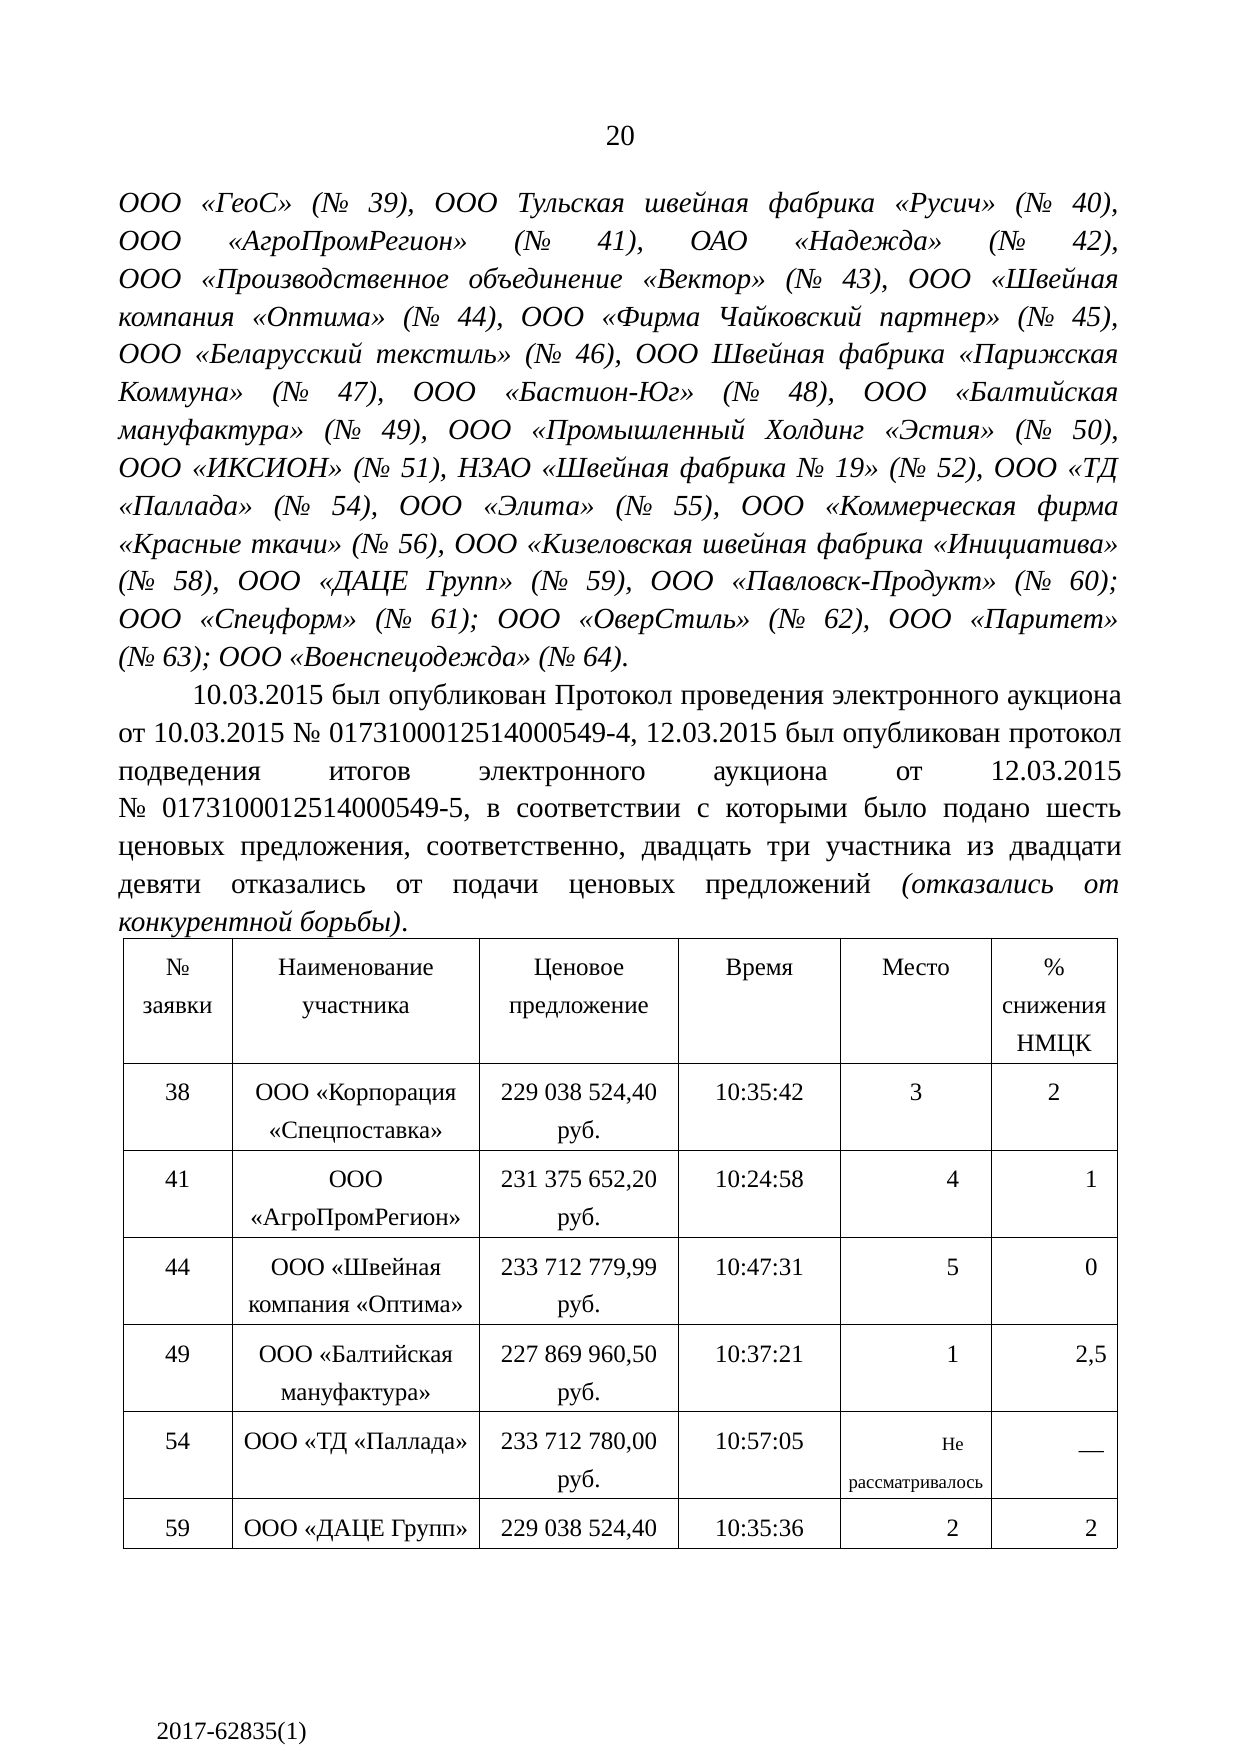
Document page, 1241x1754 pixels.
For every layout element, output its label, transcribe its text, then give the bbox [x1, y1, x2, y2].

table_header Время [679, 939, 840, 1062]
table_cell 10:35:42 [679, 1064, 840, 1149]
table_cell ООО «АгроПромРегион» [233, 1151, 479, 1237]
table_cell 10:47:31 [679, 1238, 840, 1324]
table_cell Не рассматривалось [841, 1412, 991, 1498]
table_header Наименование участника [233, 939, 479, 1062]
table_cell 229 038 524,40 руб. [480, 1064, 678, 1149]
table_header Место [841, 939, 991, 1062]
table_cell 0 [992, 1238, 1117, 1324]
table_cell 38 [124, 1064, 232, 1149]
table_cell 1 [841, 1325, 991, 1411]
text 10.03.2015 был опубликован Протокол проведения электронного аукциона от 10.03.2015 № 0173100012514000549-4, 12.03.2015 был опубликован протокол подведения итогов электронного аукциона от 12.03.2015 № 0173100012514000549-5, в соответствии с которыми было подано шесть ценовых предложения, соответственно, двадцать три участника из двадцати девяти отказались от подачи ценовых предложений (отказались от конкурентной борьбы). [118, 673, 1122, 937]
table_cell ООО «ТД «Паллада» [233, 1412, 479, 1498]
table_cell ООО «Швейная компания «Оптима» [233, 1238, 479, 1324]
table_header % снижения НМЦК [992, 939, 1117, 1062]
table_cell 49 [124, 1325, 232, 1411]
table_cell 10:57:05 [679, 1412, 840, 1498]
table_header № заявки [124, 939, 232, 1062]
text ООО «ГеоС» (№ 39), ООО Тульская швейная фабрика «Русич» (№ 40), ООО «АгроПромРегион» (№ 41), ОАО «Надежда» (№ 42), ООО «Производственное объединение «Вектор» (№ 43), ООО «Швейная компания «Оптима» (№ 44), ООО «Фирма Чайковский партнер» (№ 45), ООО «Беларусский текстиль» (№ 46), ООО Швейная фабрика «Парижская Коммуна» (№ 47), ООО «Бастион-Юг» (№ 48), ООО «Балтийская мануфактура» (№ 49), ООО «Промышленный Холдинг «Эстия» (№ 50), ООО «ИКСИОН» (№ 51), НЗАО «Швейная фабрика № 19» (№ 52), ООО «ТД «Паллада» (№ 54), ООО «Элита» (№ 55), ООО «Коммерческая фирма «Красные ткачи» (№ 56), ООО «Кизеловская швейная фабрика «Инициатива» (№ 58), ООО «ДАЦЕ Групп» (№ 59), ООО «Павловск-Продукт» (№ 60); ООО «Спецформ» (№ 61); ООО «ОверСтиль» (№ 62), ООО «Паритет» (№ 63); ООО «Военспецодежда» (№ 64). [118, 181, 1122, 673]
table_cell 44 [124, 1238, 232, 1324]
table_cell 2 [992, 1499, 1117, 1548]
table_cell 41 [124, 1151, 232, 1237]
table_cell 4 [841, 1151, 991, 1237]
table_cell 2 [992, 1064, 1117, 1149]
table_cell 2 [841, 1499, 991, 1548]
table_cell __ [992, 1412, 1117, 1498]
table_cell 10:37:21 [679, 1325, 840, 1411]
table_cell 3 [841, 1064, 991, 1149]
table_cell ООО «Корпорация «Спецпоставка» [233, 1064, 479, 1149]
table_cell 231 375 652,20 руб. [480, 1151, 678, 1237]
table_cell ООО «Балтийская мануфактура» [233, 1325, 479, 1411]
table_cell 10:24:58 [679, 1151, 840, 1237]
table_header Ценовое предложение [480, 939, 678, 1062]
table_cell 233 712 779,99 руб. [480, 1238, 678, 1324]
table_cell 59 [124, 1499, 232, 1548]
table_cell 233 712 780,00 руб. [480, 1412, 678, 1498]
table_cell 1 [992, 1151, 1117, 1237]
table_cell 227 869 960,50 руб. [480, 1325, 678, 1411]
table_cell 5 [841, 1238, 991, 1324]
table_cell 2,5 [992, 1325, 1117, 1411]
table_cell ООО «ДАЦЕ Групп» [233, 1499, 479, 1548]
table_cell 10:35:36 [679, 1499, 840, 1548]
table_cell 229 038 524,40 [480, 1499, 678, 1548]
table_cell 54 [124, 1412, 232, 1498]
